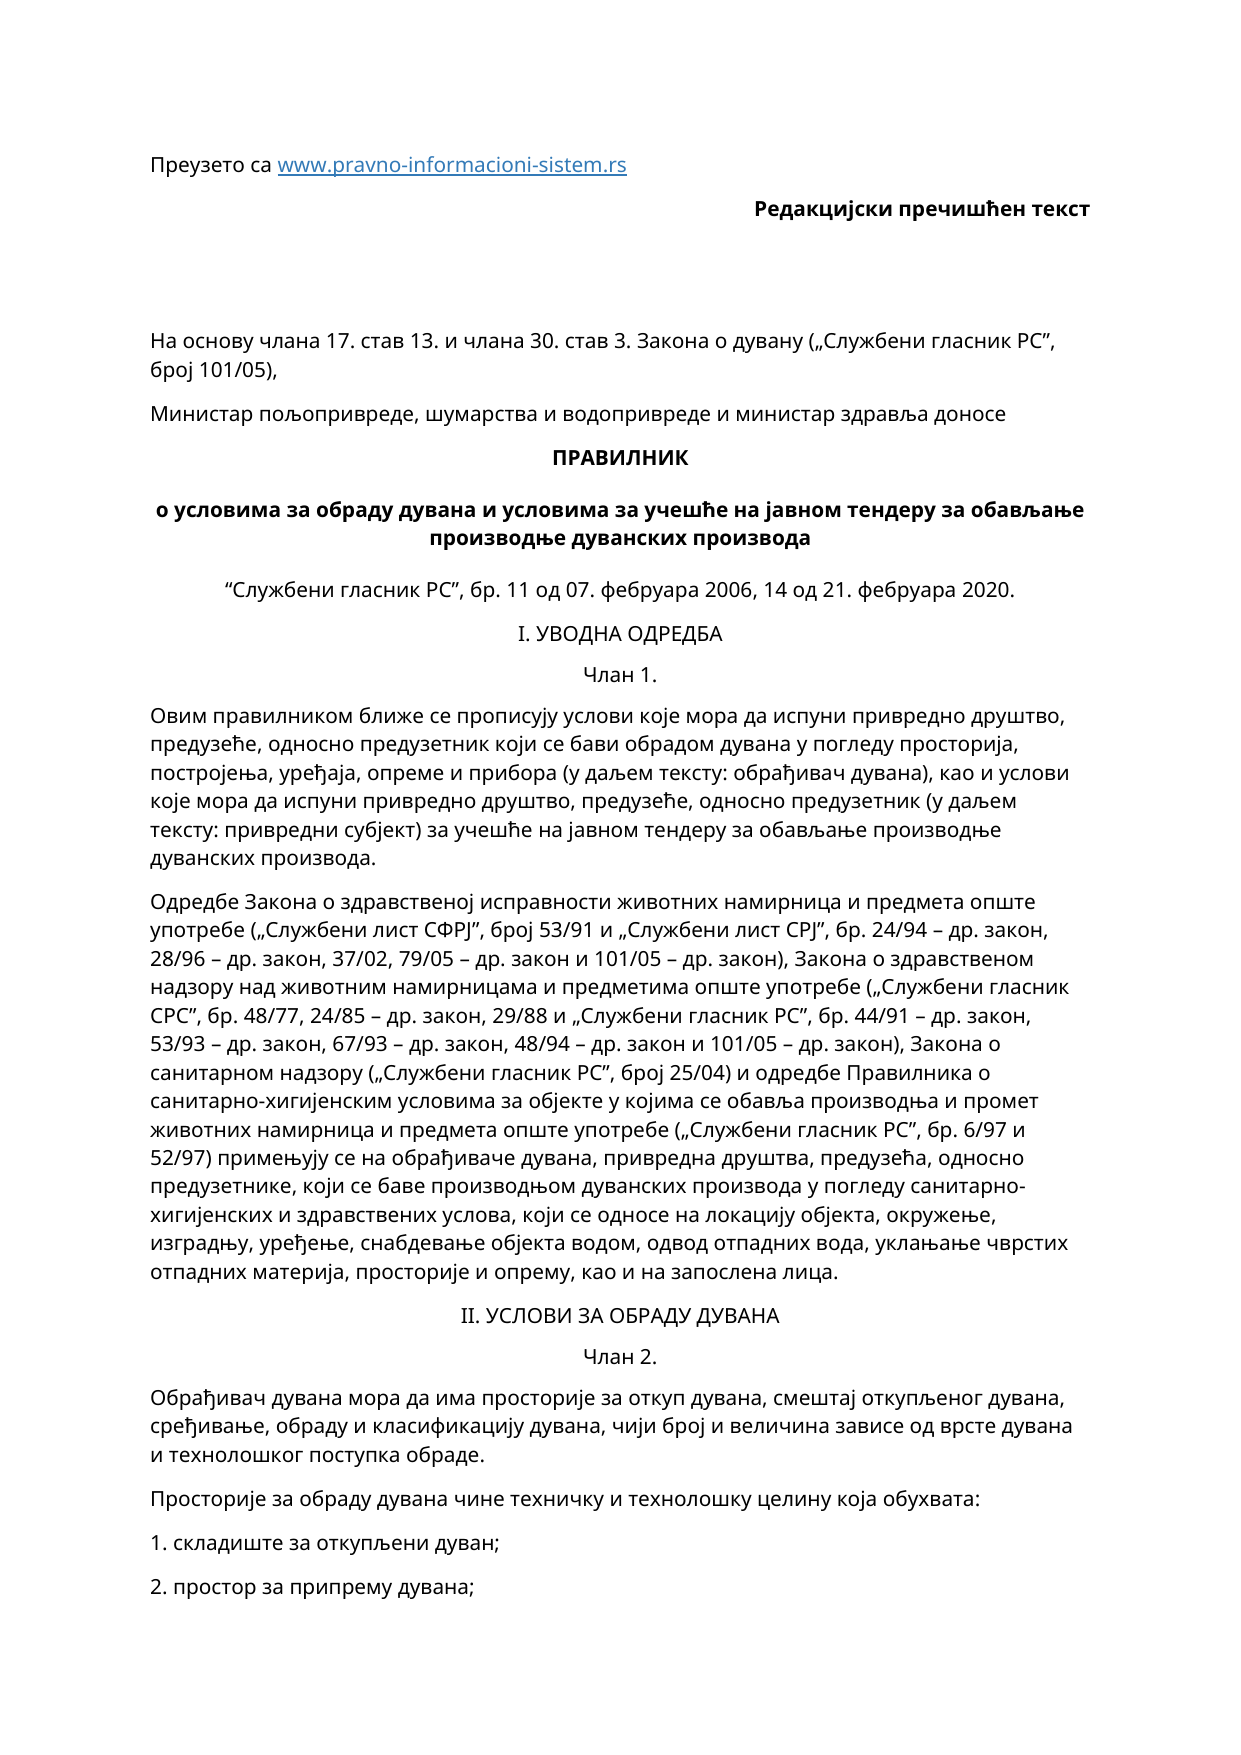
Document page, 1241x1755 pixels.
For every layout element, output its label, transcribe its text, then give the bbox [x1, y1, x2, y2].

text ПРАВИЛНИК [150, 443, 1090, 471]
text Члан 1. [150, 660, 1090, 688]
text На основу члана 17. став 13. и члана 30. став 3. Закона о дувану („Службени гласник РС”, број 101/05), [150, 326, 1090, 383]
text Редакцијски пречишћен текст [150, 194, 1090, 222]
text II. УСЛОВИ ЗА ОБРАДУ ДУВАНА [150, 1301, 1090, 1329]
text 1. складиште за откупљени дуван; [150, 1528, 1090, 1556]
text I. УВОДНА ОДРЕДБА [150, 619, 1090, 647]
text Просторије за обраду дувана чине техничку и технолошку целину која обухвата: [150, 1484, 1090, 1512]
text Обрађивач дувана мора да има просторије за откуп дувана, смештај откупљеног дувана, сређивање, обраду и класификацију дувана, чији број и величина зависе од врсте дувана и технолошког поступка обраде. [150, 1383, 1090, 1468]
text Министар пољопривреде, шумарства и водопривреде и министар здравља доносе [150, 399, 1090, 427]
text Овим правилником ближе се прописују услови које мора да испуни привредно друштво, предузеће, односно предузетник који се бави обрадом дувана у погледу просторија, постројења, уређаја, опреме и прибора (у даљем тексту: обрађивач дувана), као и услови које мора да испуни привредно друштво, предузеће, односно предузетник (у даљем тексту: привредни субјект) за учешће на јавном тендеру за обављање производње дуванских производа. [150, 701, 1090, 872]
text Члан 2. [150, 1342, 1090, 1370]
text 2. простор за припрему дувана; [150, 1572, 1090, 1600]
text Преузето са www.pravno-informacioni-sistem.rs [150, 150, 1090, 178]
text Одредбе Закона о здравственој исправности животних намирница и предмета опште употребе („Службени лист СФРЈ”, број 53/91 и „Службени лист СРЈ”, бр. 24/94 – др. закон, 28/96 – др. закон, 37/02, 79/05 – др. закон и 101/05 – др. закон), Закона о здравственом надзору над животним намирницама и предметима опште употребе („Службени гласник СРС”, бр. 48/77, 24/85 – др. закон, 29/88 и „Службени гласник РС”, бр. 44/91 – др. закон, 53/93 – др. закон, 67/93 – др. закон, 48/94 – др. закон и 101/05 – др. закон), Закона о санитарном надзору („Службени гласник РС”, број 25/04) и одредбе Правилника о санитарно-хигијенским условима за објекте у којима се обавља производња и промет животних намирница и предмета опште употребе („Службени гласник РС”, бр. 6/97 и 52/97) примењују се на обрађиваче дувана, привредна друштва, предузећа, односно предузетнике, који се баве производњом дуванских производа у погледу санитарно-хигијенских и здравствених услова, који се односе на локацију објекта, окружење, изградњу, уређење, снабдевање објекта водом, одвод отпадних вода, уклањање чврстих отпадних материја, просторије и опрему, као и на запослена лица. [150, 887, 1090, 1285]
text “Службени гласник РС”, бр. 11 од 07. фебруара 2006, 14 од 21. фебруара 2020. [150, 575, 1090, 603]
text о условима за обраду дувана и условима за учешће на јавном тендеру за обављање производње дуванских производа [150, 495, 1090, 552]
